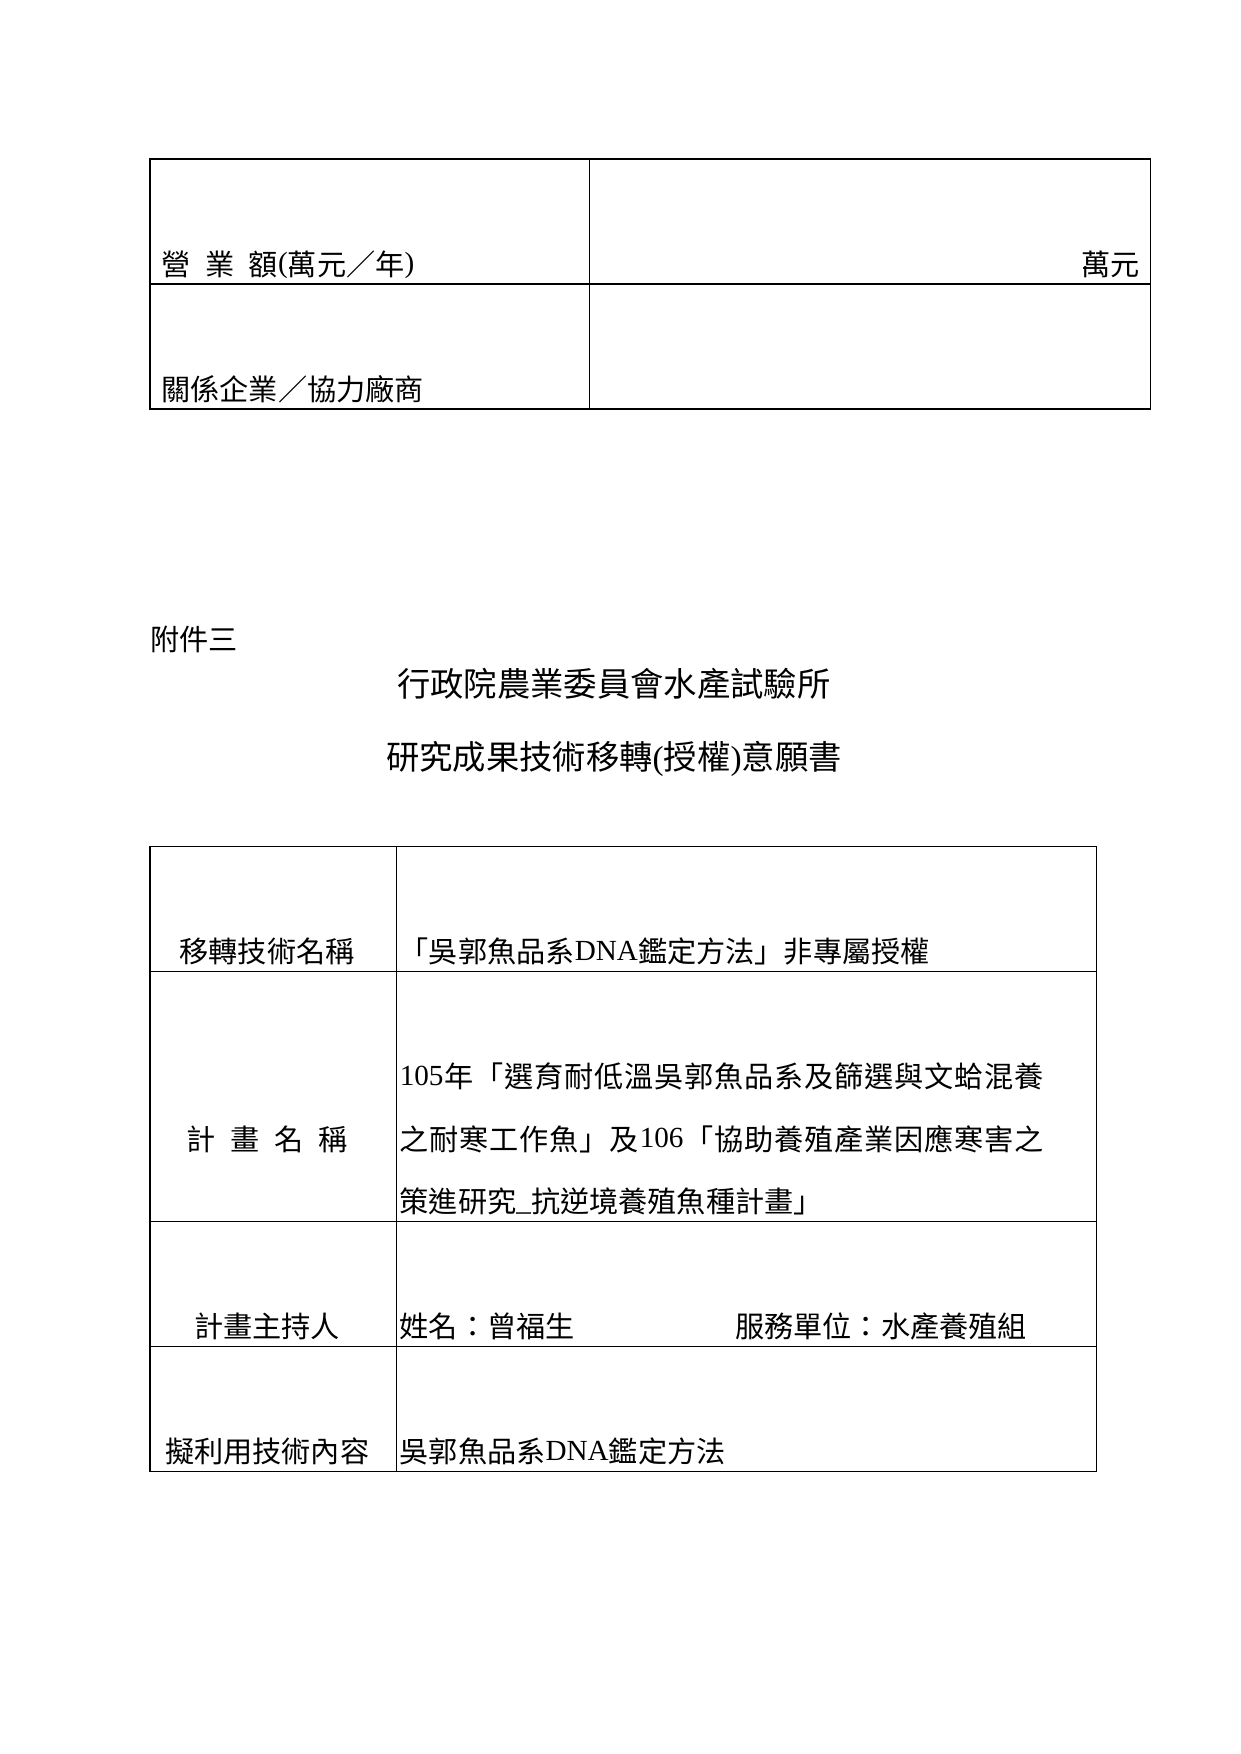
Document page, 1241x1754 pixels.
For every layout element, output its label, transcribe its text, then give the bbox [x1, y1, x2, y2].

table_cell 營 業 額(萬元／年) [151, 160, 589, 283]
table_cell [590, 285, 1150, 408]
text 研究成果技術移轉(授權)意願書 [150, 731, 1077, 779]
table_cell 105年「選育耐低溫吳郭魚品系及篩選與文蛤混養之耐寒工作魚」及106「協助養殖產業因應寒害之策進研究_抗逆境養殖魚種計畫」 [397, 972, 1096, 1221]
table_header 「吳郭魚品系DNA鑑定方法」非專屬授權 [397, 847, 1096, 971]
text 行政院農業委員會水產試驗所 [150, 658, 1077, 706]
table_cell 姓名：曾福生 服務單位：水產養殖組 [397, 1222, 1096, 1346]
table_cell 萬元 [590, 160, 1150, 283]
table_cell 關係企業／協力廠商 [151, 285, 589, 408]
table_cell 擬利用技術內容 [151, 1347, 396, 1471]
table_cell 計 畫 名 稱 [151, 972, 396, 1221]
table_header 移轉技術名稱 [151, 847, 396, 971]
text 附件三 [150, 596, 1090, 658]
table_cell 吳郭魚品系DNA鑑定方法 [397, 1347, 1096, 1471]
table_cell 計畫主持人 [151, 1222, 396, 1346]
